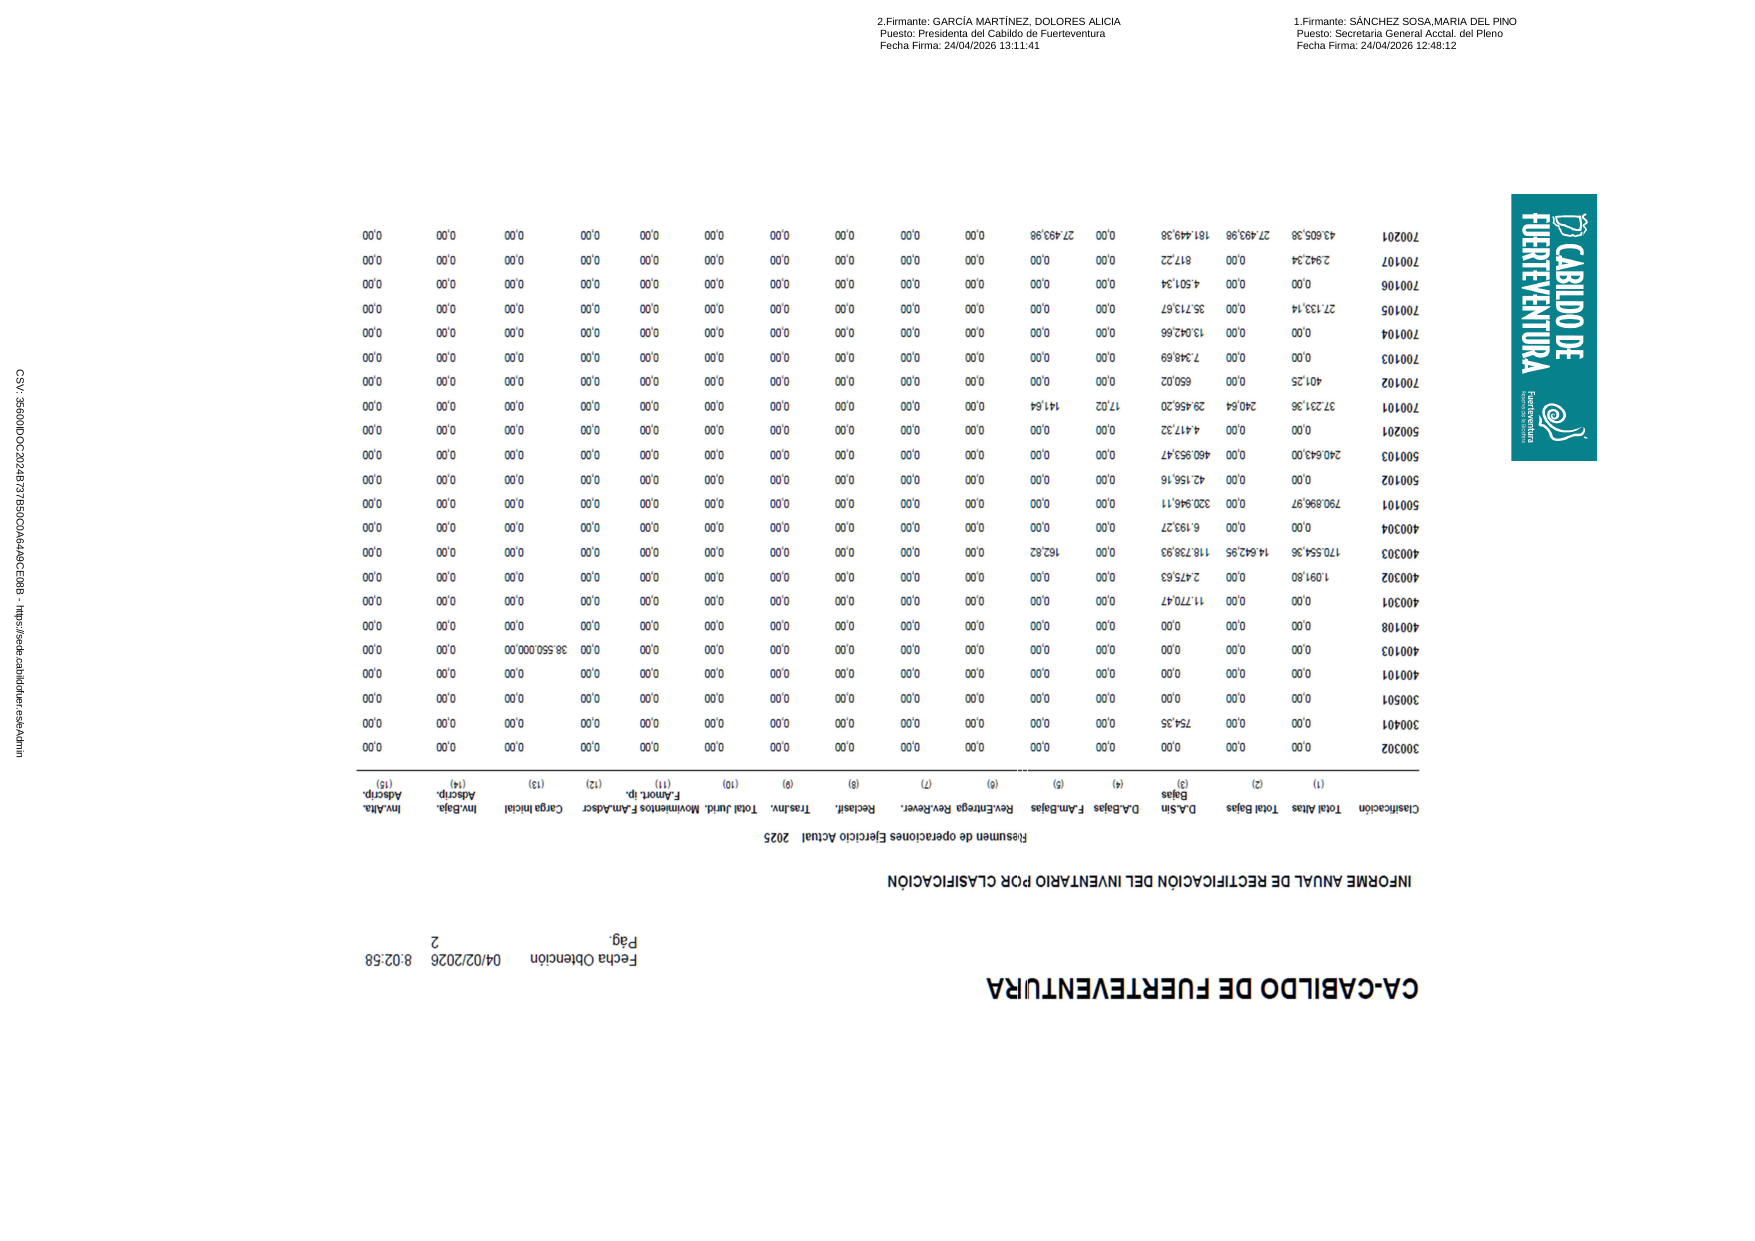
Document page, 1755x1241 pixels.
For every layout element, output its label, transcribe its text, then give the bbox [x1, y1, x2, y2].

text CSV: 35600IDOC2024B737B50C0A64A9CE08B - https://sede.cabildofuer.es/eAdmin [14, 369, 26, 767]
